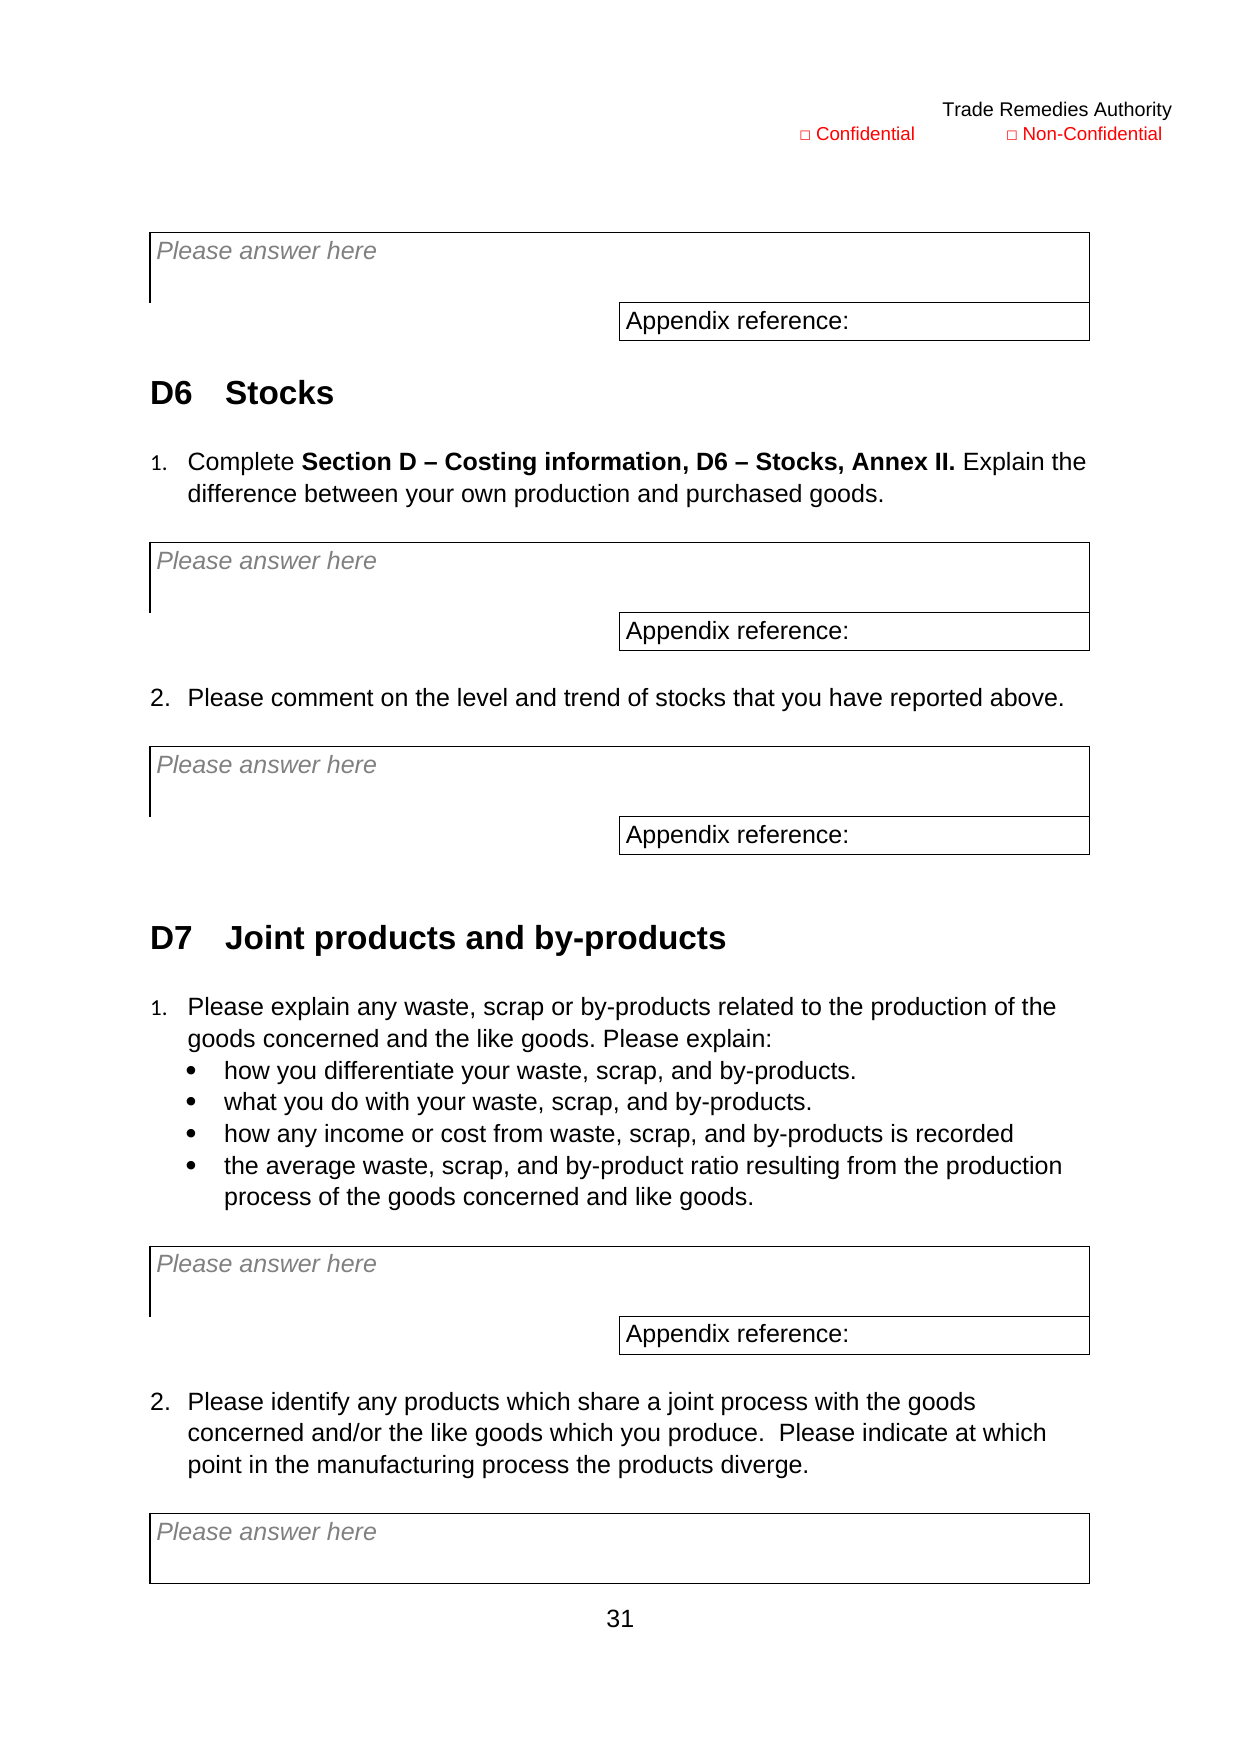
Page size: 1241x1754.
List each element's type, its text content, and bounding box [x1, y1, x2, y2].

list what you do with your waste, scrap, and by-products. [187, 1087, 1090, 1116]
list Complete Section D – Costing information, D6 – Stocks, Annex II. Explain the difference between your own production and purchased goods. [150, 447, 1090, 507]
list how you differentiate your waste, scrap, and by-products. [187, 1056, 1090, 1084]
table_cell Appendix reference: [620, 817, 1089, 854]
list Please identify any products which share a joint process with the goods concerned and/or the like goods which you produce. Please indicate at which point in the manufacturing process the products diverge. [150, 1387, 1090, 1478]
table_cell Appendix reference: [620, 613, 1089, 650]
table_cell Appendix reference: [620, 1317, 1089, 1354]
subtitle D7 Joint products and by-products [150, 918, 1090, 957]
table_header Please answer here [151, 747, 1089, 816]
table_cell [150, 613, 619, 650]
list Please explain any waste, scrap or by-products related to the production of the goods concerned and the like goods. Please explain: [150, 992, 1090, 1053]
table_header Please answer here [151, 233, 1089, 302]
list how any income or cost from waste, scrap, and by-products is recorded [187, 1119, 1090, 1148]
table_header Please answer here [151, 1247, 1089, 1316]
table_header Please answer here [151, 1514, 1089, 1583]
table_cell [150, 1317, 619, 1354]
table_cell [150, 817, 619, 854]
list the average waste, scrap, and by-product ratio resulting from the production process of the goods concerned and like goods. [187, 1151, 1090, 1211]
table_header Please answer here [151, 543, 1089, 612]
table_cell Appendix reference: [620, 303, 1089, 340]
subtitle D6 Stocks [150, 373, 1090, 411]
table_cell [150, 303, 619, 340]
list Please comment on the level and trend of stocks that you have reported above. [150, 683, 1090, 711]
